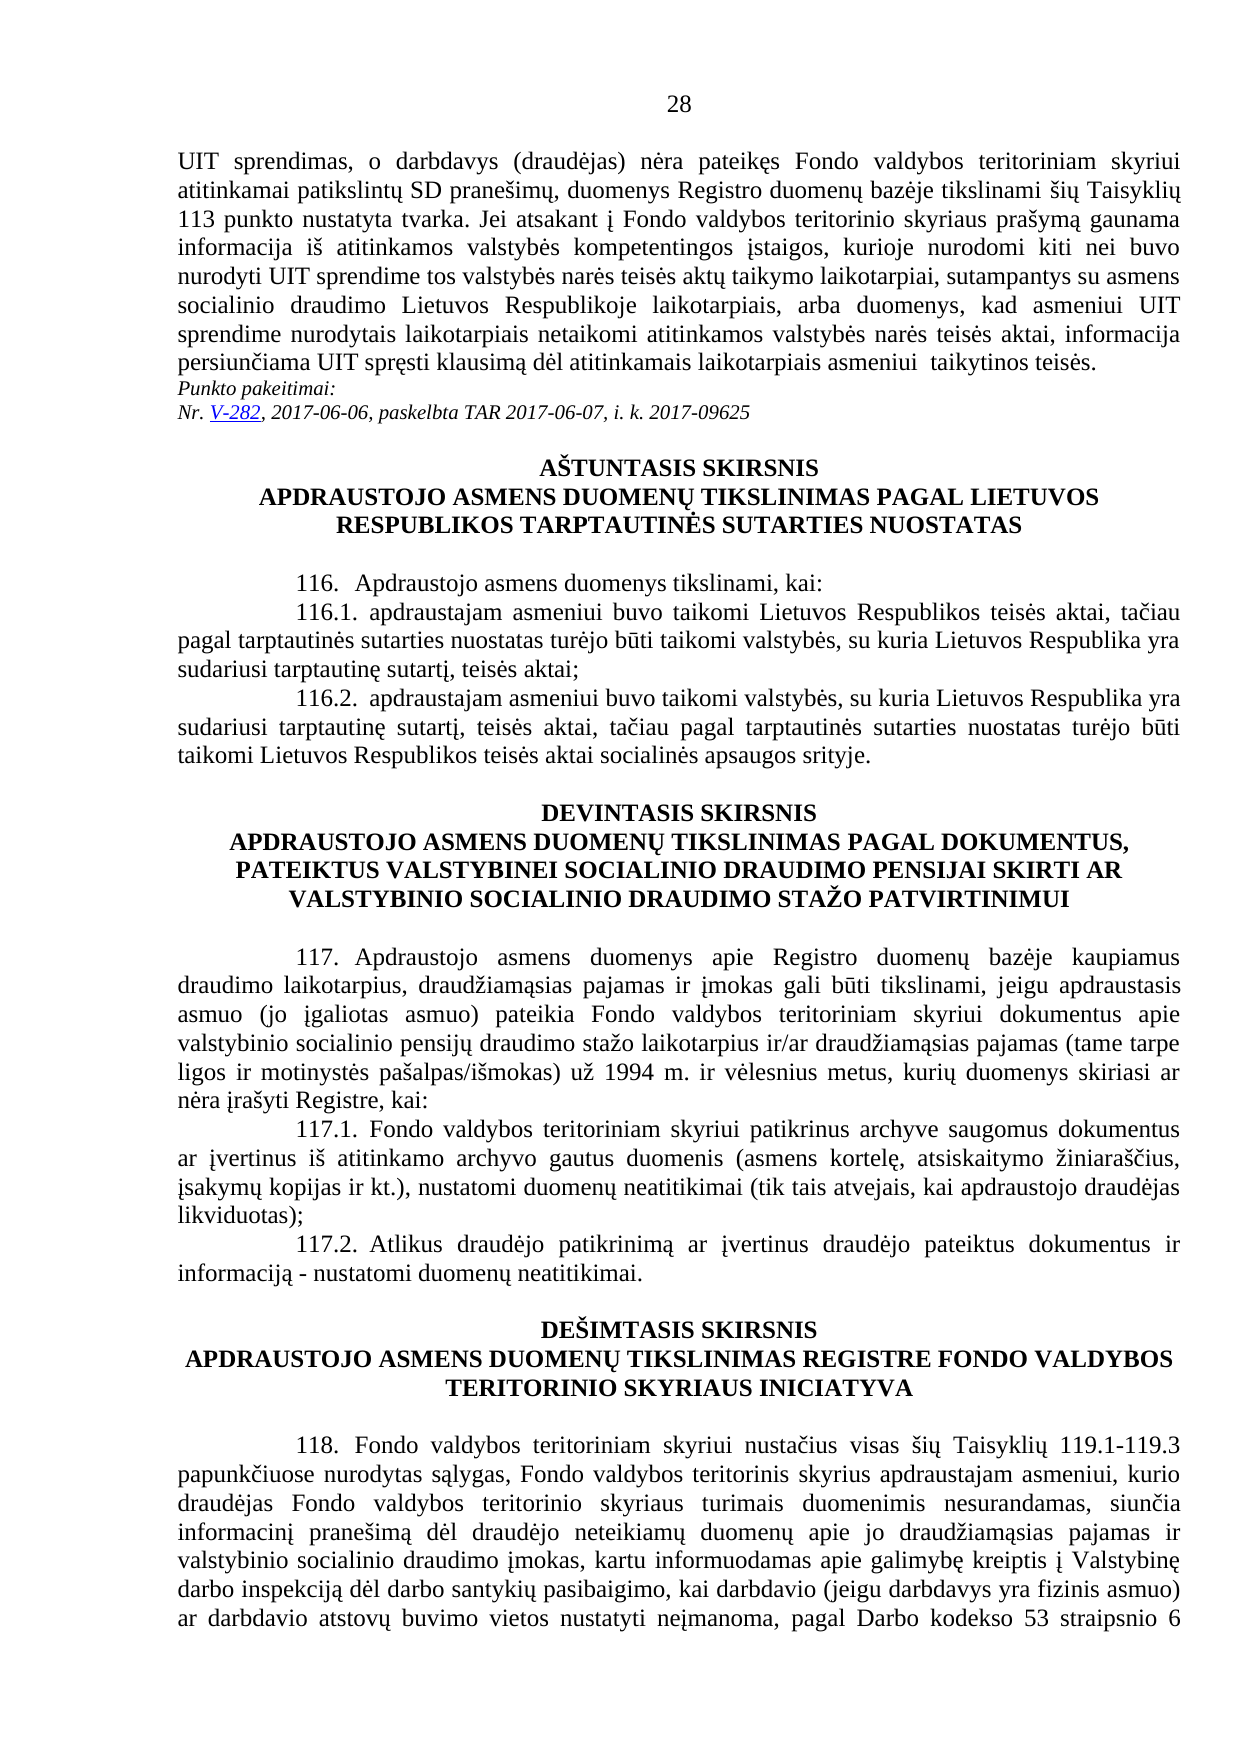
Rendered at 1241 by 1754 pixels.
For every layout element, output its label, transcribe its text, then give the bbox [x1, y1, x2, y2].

text Nr. V-282, 2017-06-06, paskelbta TAR 2017-06-07, i. k. 2017-09625 [177, 400, 1181, 424]
text 116. Apdraustojo asmens duomenys tikslinami, kai: [177, 568, 1181, 597]
text 117. Apdraustojo asmens duomenys apie Registro duomenų bazėje kaupiamus draudimo laikotarpius, draudžiamąsias pajamas ir įmokas gali būti tikslinami, jeigu apdraustasis asmuo (jo įgaliotas asmuo) pateikia Fondo valdybos teritoriniam skyriui dokumentus apie valstybinio socialinio pensijų draudimo stažo laikotarpius ir/ar draudžiamąsias pajamas (tame tarpe ligos ir motinystės pašalpas/išmokas) už 1994 m. ir vėlesnius metus, kurių duomenys skiriasi ar nėra įrašyti Registre, kai: [177, 942, 1181, 1114]
text DEŠIMTASIS SKIRSNIS [177, 1316, 1181, 1344]
text Apdraustojo asmens duomenų tikslinimas pagal Lietuvos Respublikos tarptautinės sutarties nuostatas [177, 482, 1181, 539]
text UIT sprendimas, o darbdavys (draudėjas) nėra pateikęs Fondo valdybos teritoriniam skyriui atitinkamai patikslintų SD pranešimų, duomenys Registro duomenų bazėje tikslinami šių Taisyklių 113 punkto nustatyta tvarka. Jei atsakant į Fondo valdybos teritorinio skyriaus prašymą gaunama informacija iš atitinkamos valstybės kompetentingos įstaigos, kurioje nurodomi kiti nei buvo nurodyti UIT sprendime tos valstybės narės teisės aktų taikymo laikotarpiai, sutampantys su asmens socialinio draudimo Lietuvos Respublikoje laikotarpiais, arba duomenys, kad asmeniui UIT sprendime nurodytais laikotarpiais netaikomi atitinkamos valstybės narės teisės aktai, informacija persiunčiama UIT spręsti klausimą dėl atitinkamais laikotarpiais asmeniui taikytinos teisės. [177, 146, 1181, 376]
text 116.2. apdraustajam asmeniui buvo taikomi valstybės, su kuria Lietuvos Respublika yra sudariusi tarptautinę sutartį, teisės aktai, tačiau pagal tarptautinės sutarties nuostatas turėjo būti taikomi Lietuvos Respublikos teisės aktai socialinės apsaugos srityje. [177, 683, 1181, 769]
text 117.1. Fondo valdybos teritoriniam skyriui patikrinus archyve saugomus dokumentus ar įvertinus iš atitinkamo archyvo gautus duomenis (asmens kortelę, atsiskaitymo žiniaraščius, įsakymų kopijas ir kt.), nustatomi duomenų neatitikimai (tik tais atvejais, kai apdraustojo draudėjas likviduotas); [177, 1114, 1181, 1229]
text Punkto pakeitimai: [177, 376, 1181, 400]
text 116.1. apdraustajam asmeniui buvo taikomi Lietuvos Respublikos teisės aktai, tačiau pagal tarptautinės sutarties nuostatas turėjo būti taikomi valstybės, su kuria Lietuvos Respublika yra sudariusi tarptautinę sutartį, teisės aktai; [177, 597, 1181, 683]
text 117.2. Atlikus draudėjo patikrinimą ar įvertinus draudėjo pateiktus dokumentus ir informaciją - nustatomi duomenų neatitikimai. [177, 1229, 1181, 1287]
text AŠTUNTASIS SKIRSNIS [177, 453, 1181, 482]
text DEVINTASIS SKIRSNIS [177, 798, 1181, 827]
text APDRAUSTOJO ASMENS DUOMENŲ TIKSLINIMAS REGISTRE FONDO VALDYBOS TERITORINIO SKYRIAUS INICIATYVA [177, 1344, 1181, 1402]
text APDRAUSTOJO ASMENS DUOMENŲ TIKSLINIMAS PAGAL DOKUMENTUS, PATEIKTUS VALSTYBINEI SOCIALINIO DRAUDIMO PENSIJAI SKIRTI AR VALSTYBINIO SOCIALINIO DRAUDIMO STAŽO PATVIRTINIMUI [177, 827, 1181, 913]
text 118. Fondo valdybos teritoriniam skyriui nustačius visas šių Taisyklių 119.1-119.3 papunkčiuose nurodytas sąlygas, Fondo valdybos teritorinis skyrius apdraustajam asmeniui, kurio draudėjas Fondo valdybos teritorinio skyriaus turimais duomenimis nesurandamas, siunčia informacinį pranešimą dėl draudėjo neteikiamų duomenų apie jo draudžiamąsias pajamas ir valstybinio socialinio draudimo įmokas, kartu informuodamas apie galimybę kreiptis į Valstybinę darbo inspekciją dėl darbo santykių pasibaigimo, kai darbdavio (jeigu darbdavys yra fizinis asmuo) ar darbdavio atstovų buvimo vietos nustatyti neįmanoma, pagal Darbo kodekso 53 straipsnio 6 [177, 1431, 1181, 1632]
